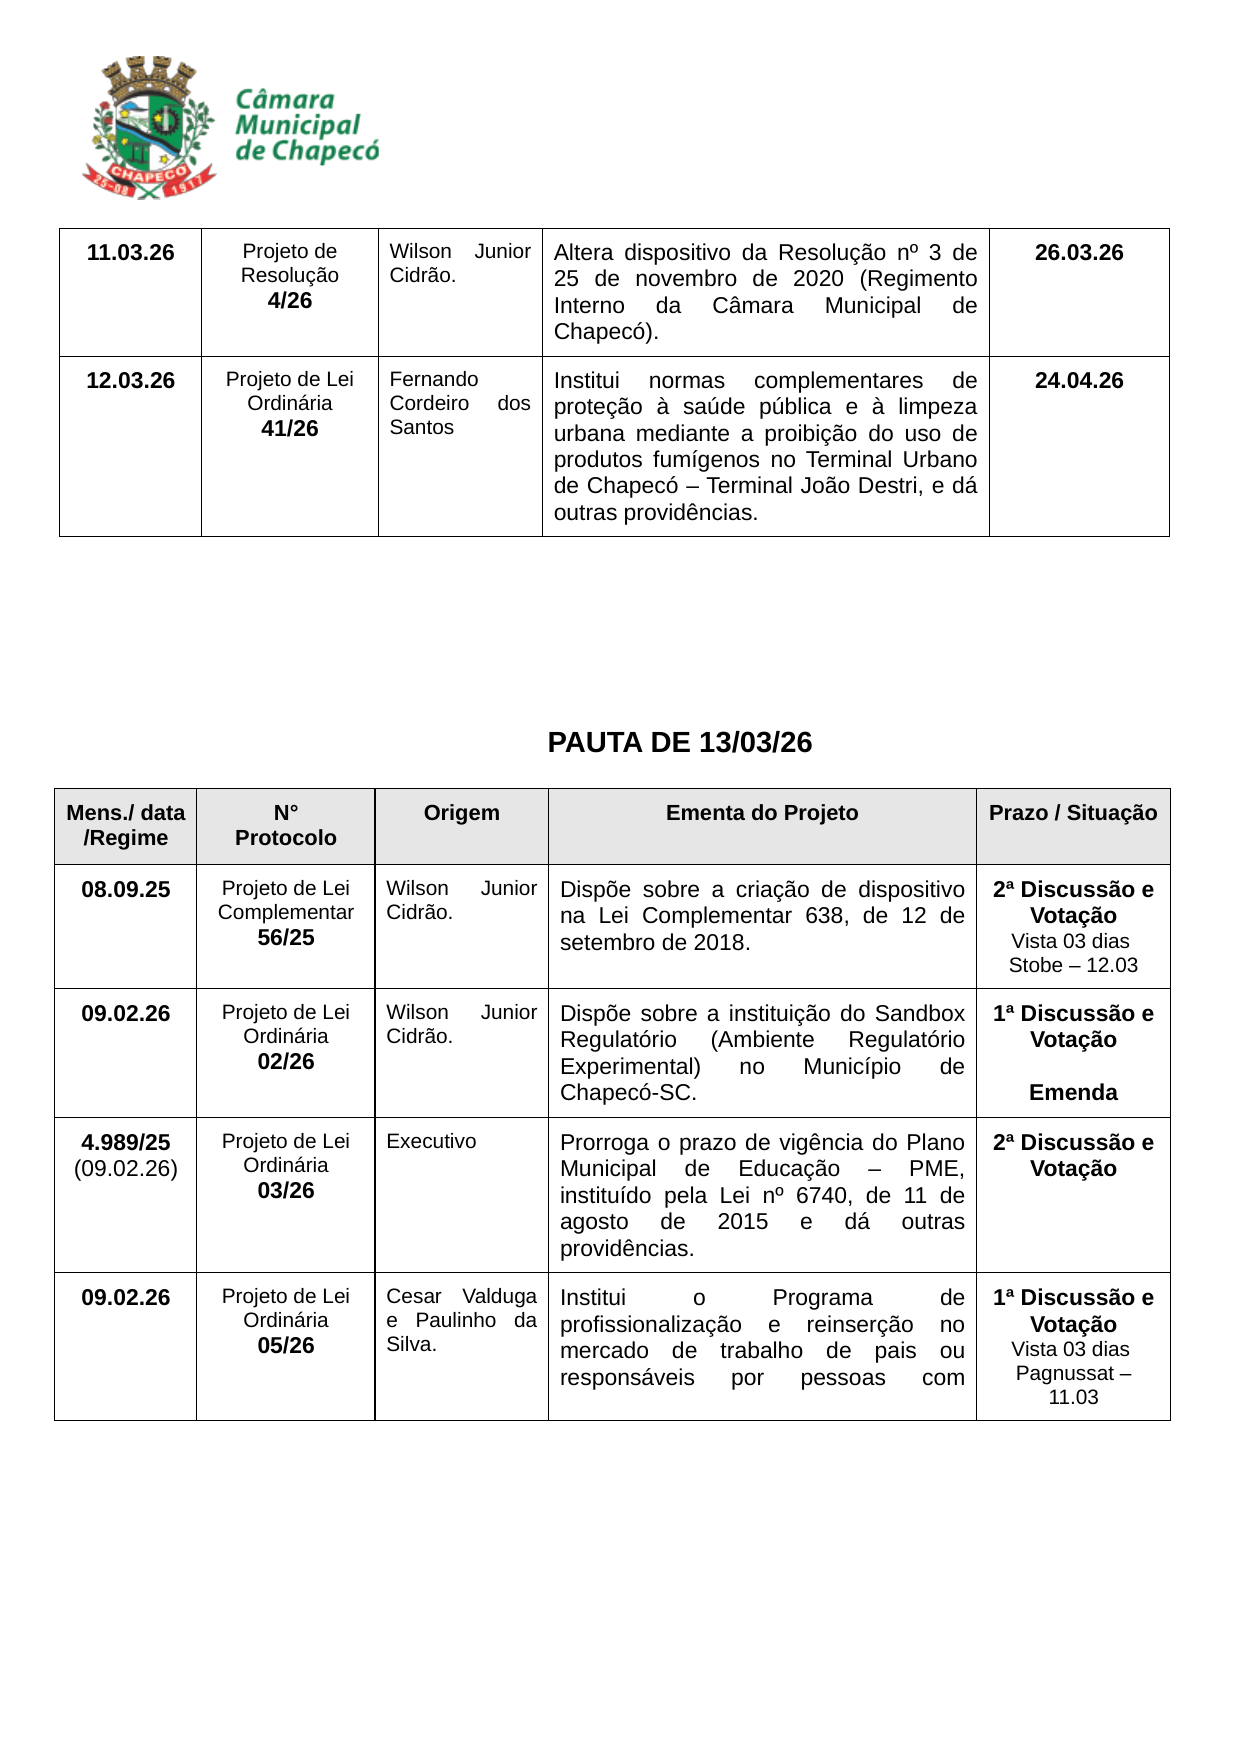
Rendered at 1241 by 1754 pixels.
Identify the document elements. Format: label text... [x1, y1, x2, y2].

table_cell Altera dispositivo da Resolução nº 3 de 25 de novembro de 2020 (Regimento Interno da Câmara Municipal de Chapecó). [543, 229, 989, 356]
table_cell Institui normas complementares de proteção à saúde pública e à limpeza urbana mediante a proibição do uso de produtos fumígenos no Terminal Urbano de Chapecó – Terminal João Destri, e dá outras providências. [543, 357, 989, 536]
table_cell Projeto de Lei Ordinária 41/26 [202, 357, 378, 536]
table_cell 24.04.26 [990, 357, 1169, 536]
table_cell 09.02.26 [55, 1273, 196, 1420]
table_cell Wilson Junior Cidrão. [379, 229, 542, 356]
table_cell 08.09.25 [55, 865, 196, 988]
table_cell 26.03.26 [990, 229, 1169, 356]
table_header Origem [376, 789, 548, 864]
table_cell 4.989/25 (09.02.26) [55, 1118, 196, 1272]
table_cell Fernando Cordeiro dos Santos [379, 357, 542, 536]
table_cell 1ª Discussão e Votação Emenda [977, 989, 1170, 1117]
table_cell Wilson Junior Cidrão. [376, 865, 548, 988]
table_cell 2ª Discussão e Votação [977, 1118, 1170, 1272]
table_cell 11.03.26 [60, 229, 201, 356]
table_cell Wilson Junior Cidrão. [376, 989, 548, 1117]
table_header N° Protocolo [197, 789, 374, 864]
table_cell Dispõe sobre a instituição do Sandbox Regulatório (Ambiente Regulatório Experimental) no Município de Chapecó-SC. [549, 989, 976, 1117]
table_cell 09.02.26 [55, 989, 196, 1117]
table_cell Cesar Valduga e Paulinho da Silva. [376, 1273, 548, 1420]
table_header Mens./ data /Regime [55, 789, 196, 864]
table_cell Dispõe sobre a criação de dispositivo na Lei Complementar 638, de 12 de setembro de 2018. [549, 865, 976, 988]
table_cell Executivo [376, 1118, 548, 1272]
table_cell Projeto de Lei Ordinária 05/26 [197, 1273, 374, 1420]
table_cell Prorroga o prazo de vigência do Plano Municipal de Educação – PME, instituído pela Lei nº 6740, de 11 de agosto de 2015 e dá outras providências. [549, 1118, 976, 1272]
table_header Prazo / Situação [977, 789, 1170, 864]
table_cell 1ª Discussão e Votação Vista 03 dias Pagnussat – 11.03 [977, 1273, 1170, 1420]
subtitle PAUTA DE 13/03/26 [215, 725, 1145, 758]
table_cell Projeto de Resolução 4/26 [202, 229, 378, 356]
table_cell Projeto de Lei Complementar 56/25 [197, 865, 374, 988]
table_header Ementa do Projeto [549, 789, 976, 864]
table_cell 2ª Discussão e Votação Vista 03 dias Stobe – 12.03 [977, 865, 1170, 988]
picture [81, 56, 379, 200]
table_cell Institui o Programa de profissionalização e reinserção no mercado de trabalho de pais ou responsáveis por pessoas com [549, 1273, 976, 1420]
table_cell Projeto de Lei Ordinária 02/26 [197, 989, 374, 1117]
table_cell Projeto de Lei Ordinária 03/26 [197, 1118, 374, 1272]
table_cell 12.03.26 [60, 357, 201, 536]
